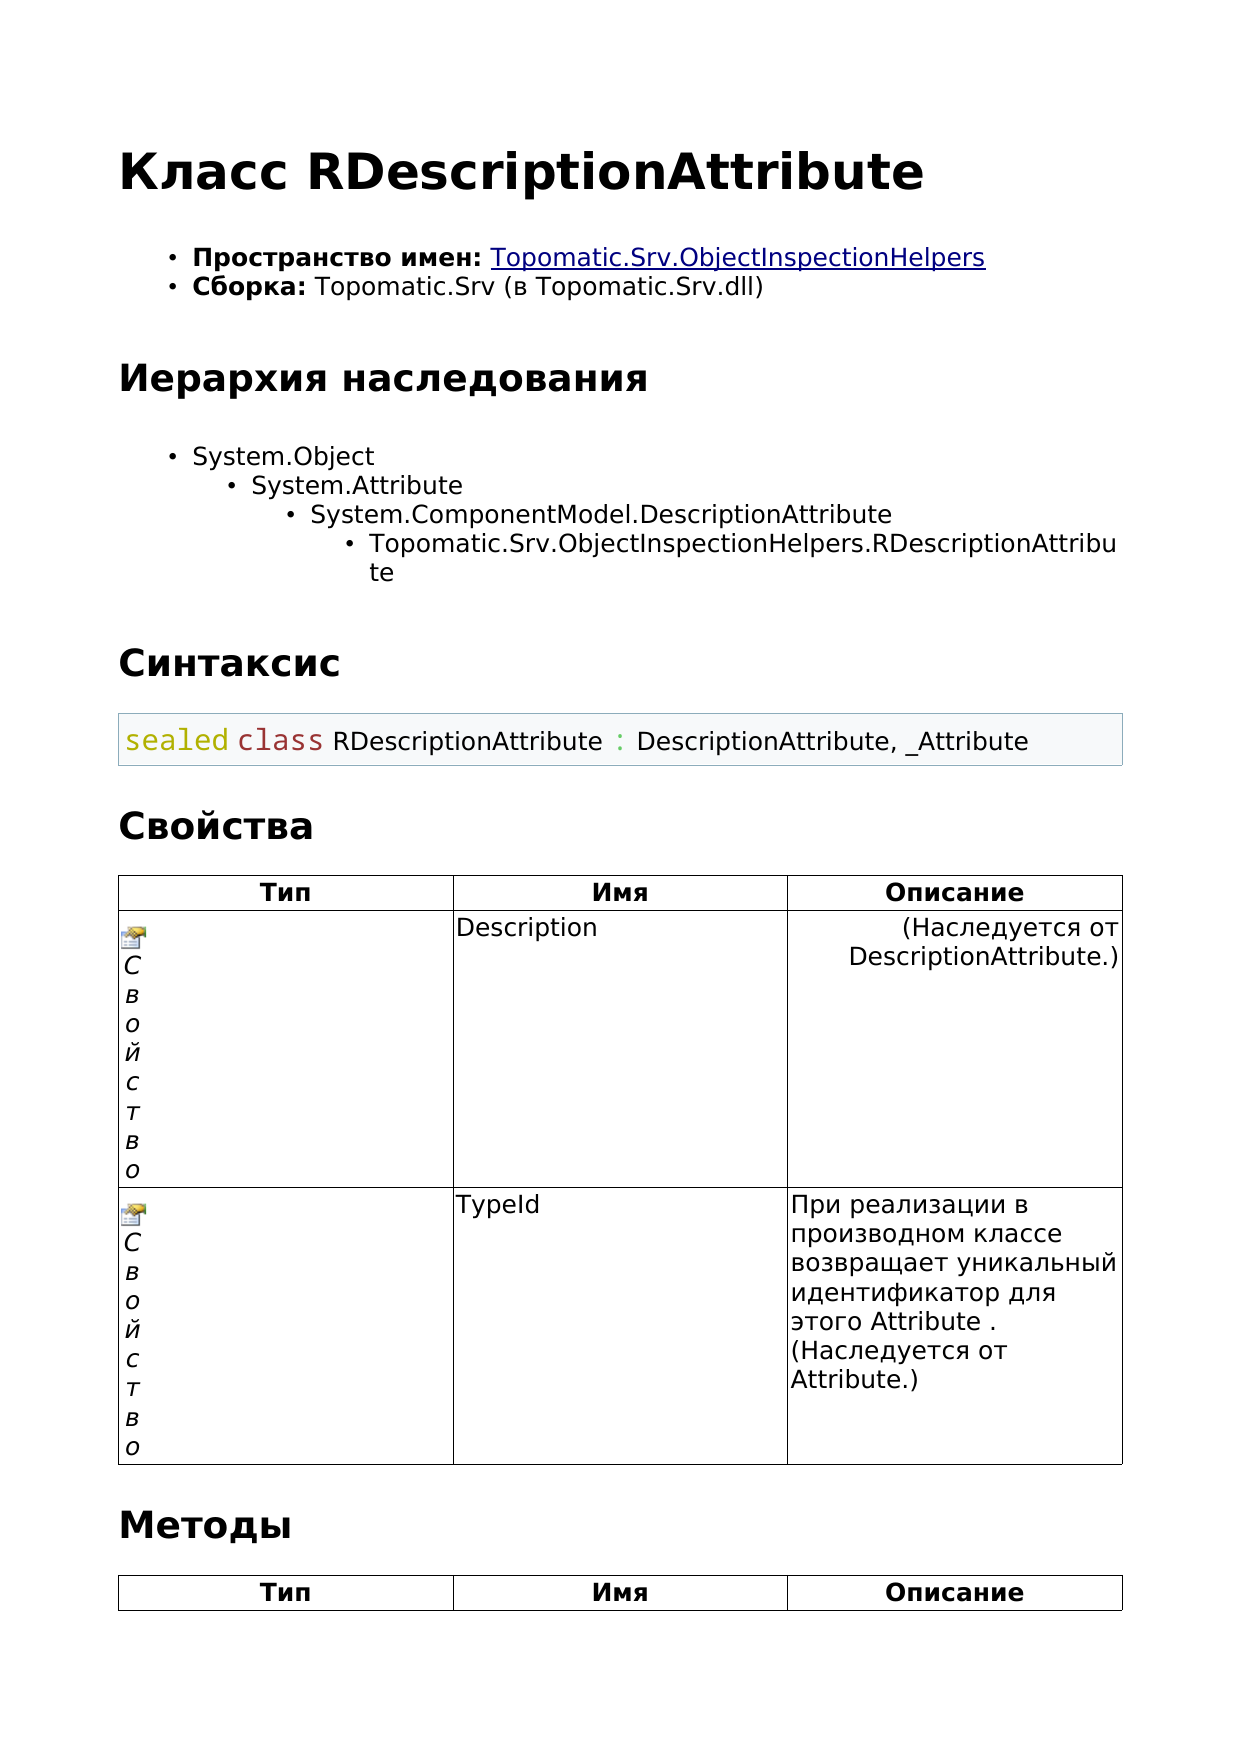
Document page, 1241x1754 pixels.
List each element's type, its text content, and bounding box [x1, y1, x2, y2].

table_cell Description [454, 911, 787, 1187]
table_header sealed class RDescriptionAttribute : DescriptionAttribute, _Attribute [119, 714, 1122, 764]
table_header Имя [454, 1576, 787, 1610]
table_header Описание [788, 1576, 1122, 1610]
table_header Тип [119, 876, 453, 910]
list System.ComponentModel.DescriptionAttribute [295, 500, 1122, 529]
subtitle Свойства [118, 804, 1122, 848]
picture [121, 1202, 147, 1228]
subtitle Методы [118, 1504, 1122, 1547]
list Topomatic.Srv.ObjectInspectionHelpers.RDescriptionAttribute [354, 529, 1122, 588]
list System.Object [177, 442, 1122, 471]
table_header Описание [788, 876, 1122, 910]
list Пространство имен: Topomatic.Srv.ObjectInspectionHelpers [177, 243, 1122, 272]
table_cell (Наследуется от DescriptionAttribute.) [788, 911, 1122, 1187]
list Сборка: Topomatic.Srv (в Topomatic.Srv.dll) [177, 272, 1122, 302]
subtitle Класс RDescriptionAttribute [118, 143, 1122, 201]
table_cell TypeId [454, 1188, 787, 1464]
table_header Имя [454, 876, 787, 910]
table_cell При реализации в производном классе возвращает уникальный идентификатор для этого Attribute . (Наследуется от Attribute.) [788, 1188, 1122, 1464]
table_header Тип [119, 1576, 453, 1610]
subtitle Синтаксис [118, 642, 1122, 686]
picture [121, 926, 147, 951]
list System.Attribute [236, 471, 1122, 500]
subtitle Иерархия наследования [118, 356, 1122, 400]
table_cell [119, 911, 453, 1187]
table_cell [119, 1188, 453, 1464]
